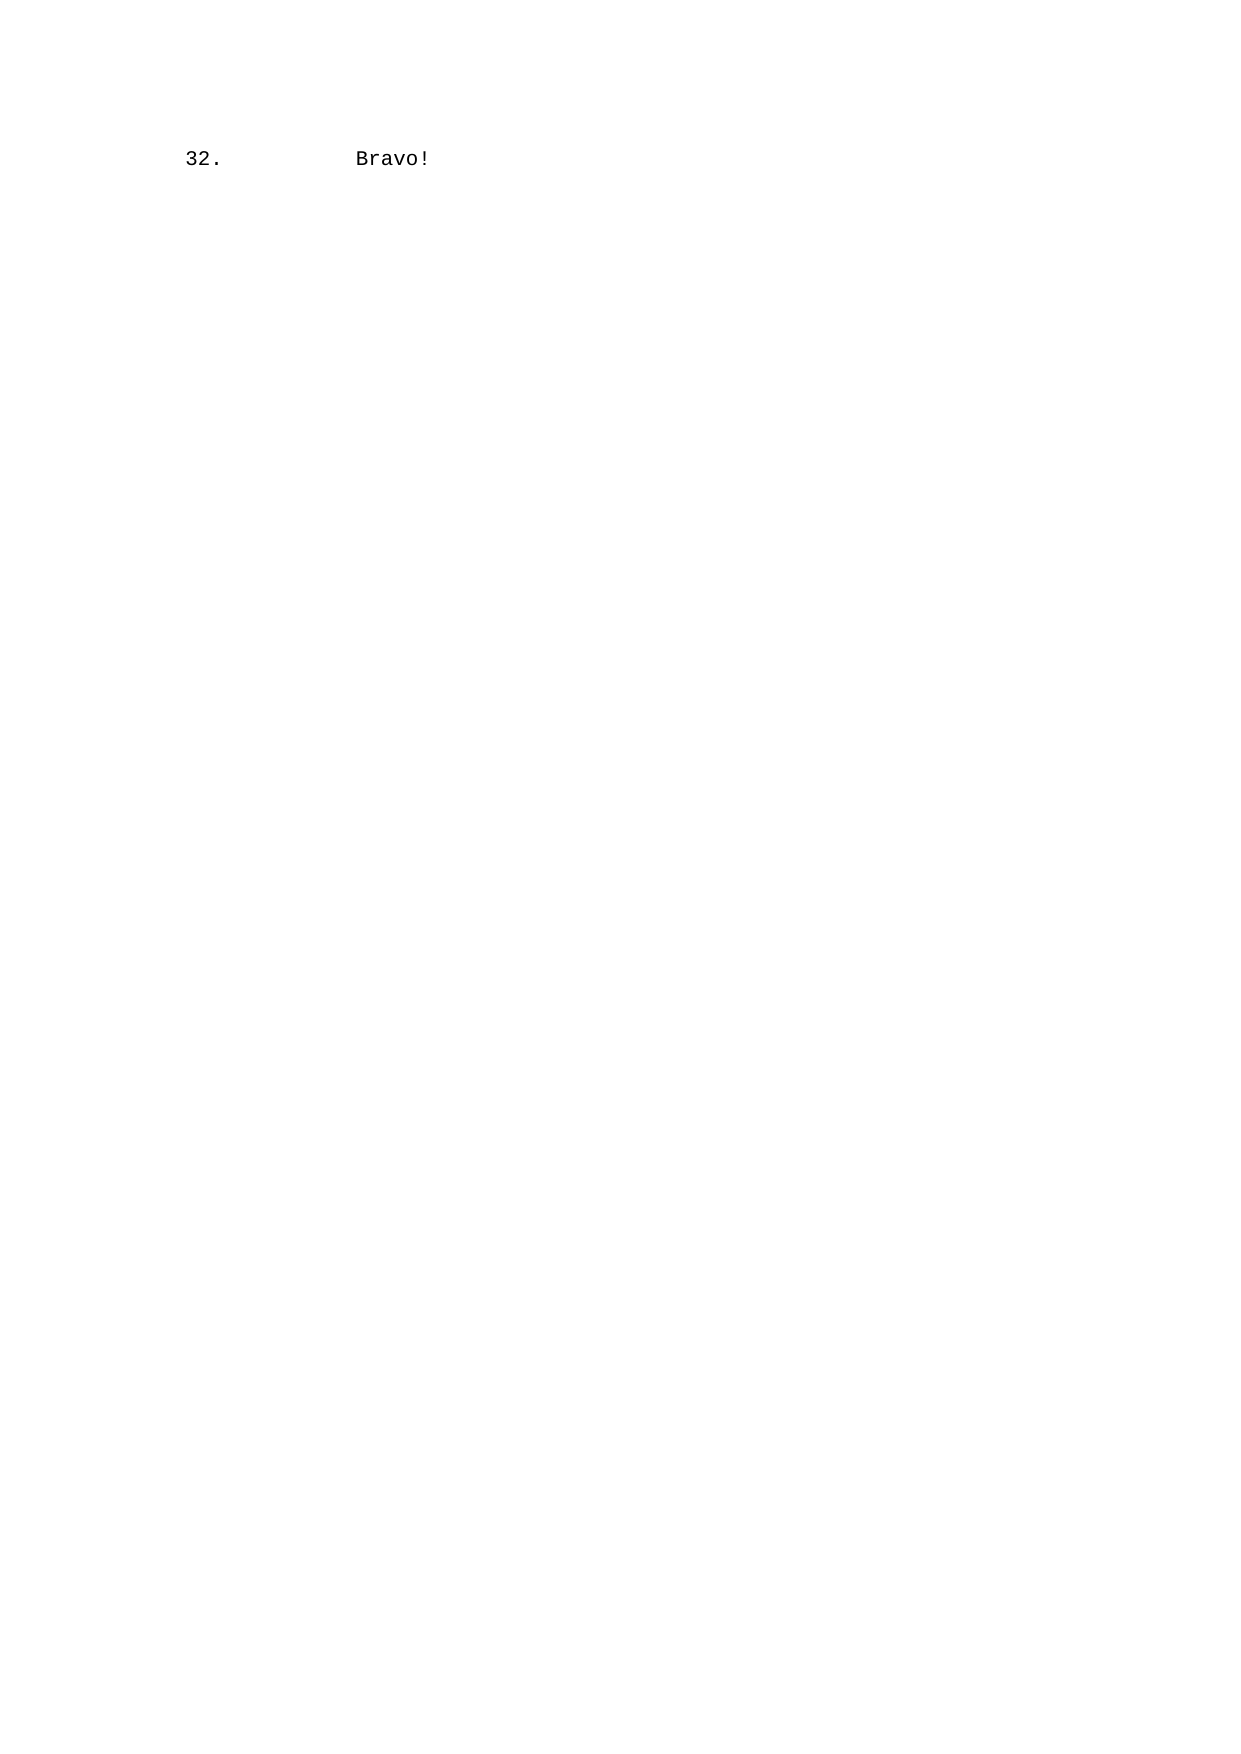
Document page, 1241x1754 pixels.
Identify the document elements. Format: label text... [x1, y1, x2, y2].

list Bravo! [185, 148, 1093, 171]
